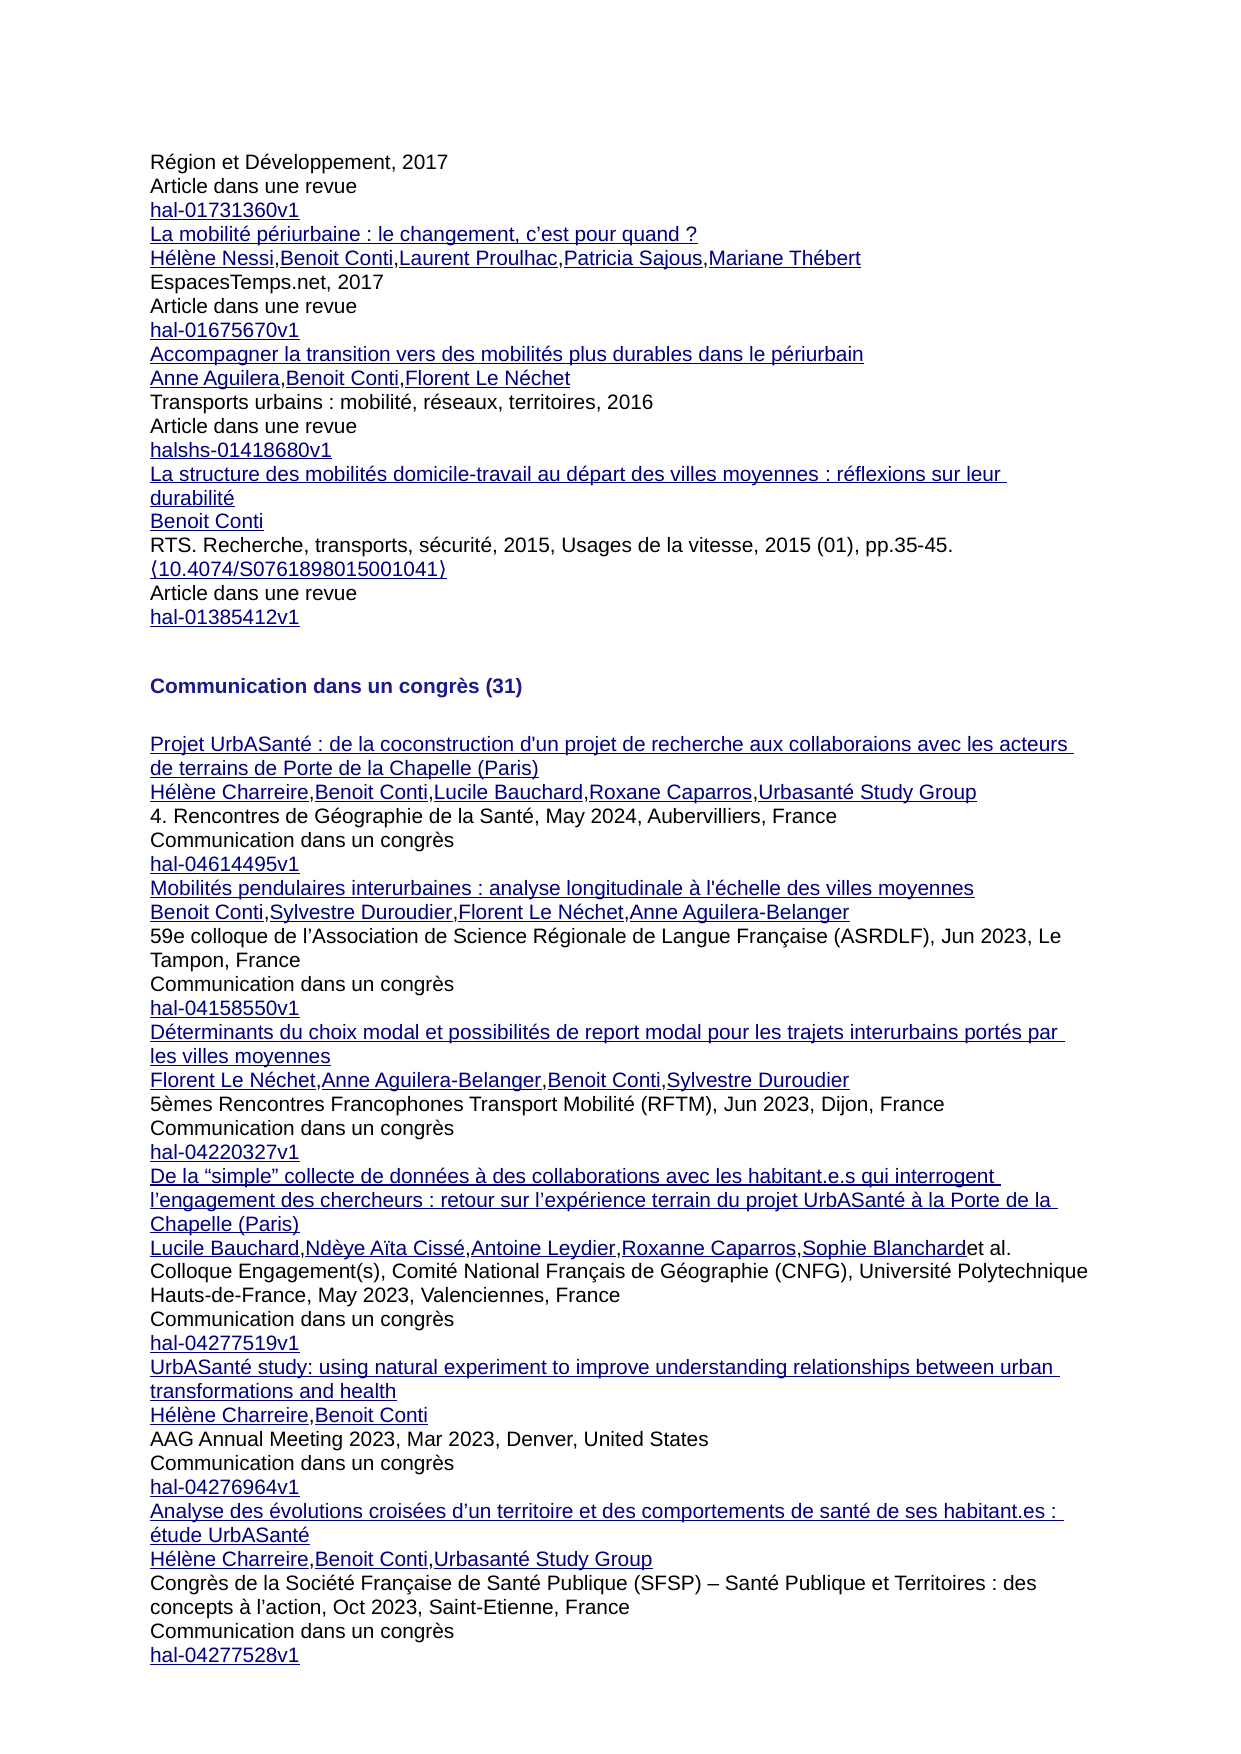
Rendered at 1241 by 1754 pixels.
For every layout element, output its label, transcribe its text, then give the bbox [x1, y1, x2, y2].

table_cell Analyse des évolutions croisées d’un territoire et des comportements de santé de ses habitant.es : étude UrbASanté Hélène Charreire,Benoit Conti,Urbasanté Study Group Congrès de la Société Française de Santé Publique (SFSP) – Santé Publique et Territoires : des concepts à l’action, Oct 2023, Saint-Etienne, France Communication dans un congrès hal-04277528v1 [150, 1499, 1090, 1667]
table_cell La structure des mobilités domicile-travail au départ des villes moyennes : réflexions sur leur durabilité Benoit Conti RTS. Recherche, transports, sécurité, 2015, Usages de la vitesse, 2015 (01), pp.35-45. ⟨10.4074/S0761898015001041⟩ Article dans une revue hal-01385412v1 [150, 461, 1090, 629]
table_cell Région et Développement, 2017 Article dans une revue hal-01731360v1 [150, 150, 1090, 222]
table_cell Mobilités pendulaires interurbaines : analyse longitudinale à l'échelle des villes moyennes Benoit Conti,Sylvestre Duroudier,Florent Le Néchet,Anne Aguilera-Belanger 59e colloque de l’Association de Science Régionale de Langue Française (ASRDLF), Jun 2023, Le Tampon, France Communication dans un congrès hal-04158550v1 [150, 876, 1090, 1020]
table_cell Accompagner la transition vers des mobilités plus durables dans le périurbain Anne Aguilera,Benoit Conti,Florent Le Néchet Transports urbains : mobilité, réseaux, territoires, 2016 Article dans une revue halshs-01418680v1 [150, 342, 1090, 461]
table_cell De la “simple” collecte de données à des collaborations avec les habitant.e.s qui interrogent l’engagement des chercheurs : retour sur l’expérience terrain du projet UrbASanté à la Porte de la Chapelle (Paris) Lucile Bauchard,Ndèye Aïta Cissé,Antoine Leydier,Roxanne Caparros,Sophie Blanchardet al. Colloque Engagement(s), Comité National Français de Géographie (CNFG), Université Polytechnique Hauts-de-France, May 2023, Valenciennes, France Communication dans un congrès hal-04277519v1 [150, 1164, 1090, 1355]
table_header Projet UrbASanté : de la coconstruction d'un projet de recherche aux collaboraions avec les acteurs de terrains de Porte de la Chapelle (Paris) Hélène Charreire,Benoit Conti,Lucile Bauchard,Roxane Caparros,Urbasanté Study Group 4. Rencontres de Géographie de la Santé, May 2024, Aubervilliers, France Communication dans un congrès hal-04614495v1 [150, 732, 1090, 876]
table_cell Déterminants du choix modal et possibilités de report modal pour les trajets interurbains portés par les villes moyennes Florent Le Néchet,Anne Aguilera-Belanger,Benoit Conti,Sylvestre Duroudier 5èmes Rencontres Francophones Transport Mobilité (RFTM), Jun 2023, Dijon, France Communication dans un congrès hal-04220327v1 [150, 1020, 1090, 1163]
table_cell UrbASanté study: using natural experiment to improve understanding relationships between urban transformations and health Hélène Charreire,Benoit Conti AAG Annual Meeting 2023, Mar 2023, Denver, United States Communication dans un congrès hal-04276964v1 [150, 1355, 1090, 1499]
subtitle Communication dans un congrès (31) [150, 674, 1090, 698]
table_cell La mobilité périurbaine : le changement, c’est pour quand ? Hélène Nessi,Benoit Conti,Laurent Proulhac,Patricia Sajous,Mariane Thébert EspacesTemps.net, 2017 Article dans une revue hal-01675670v1 [150, 222, 1090, 342]
